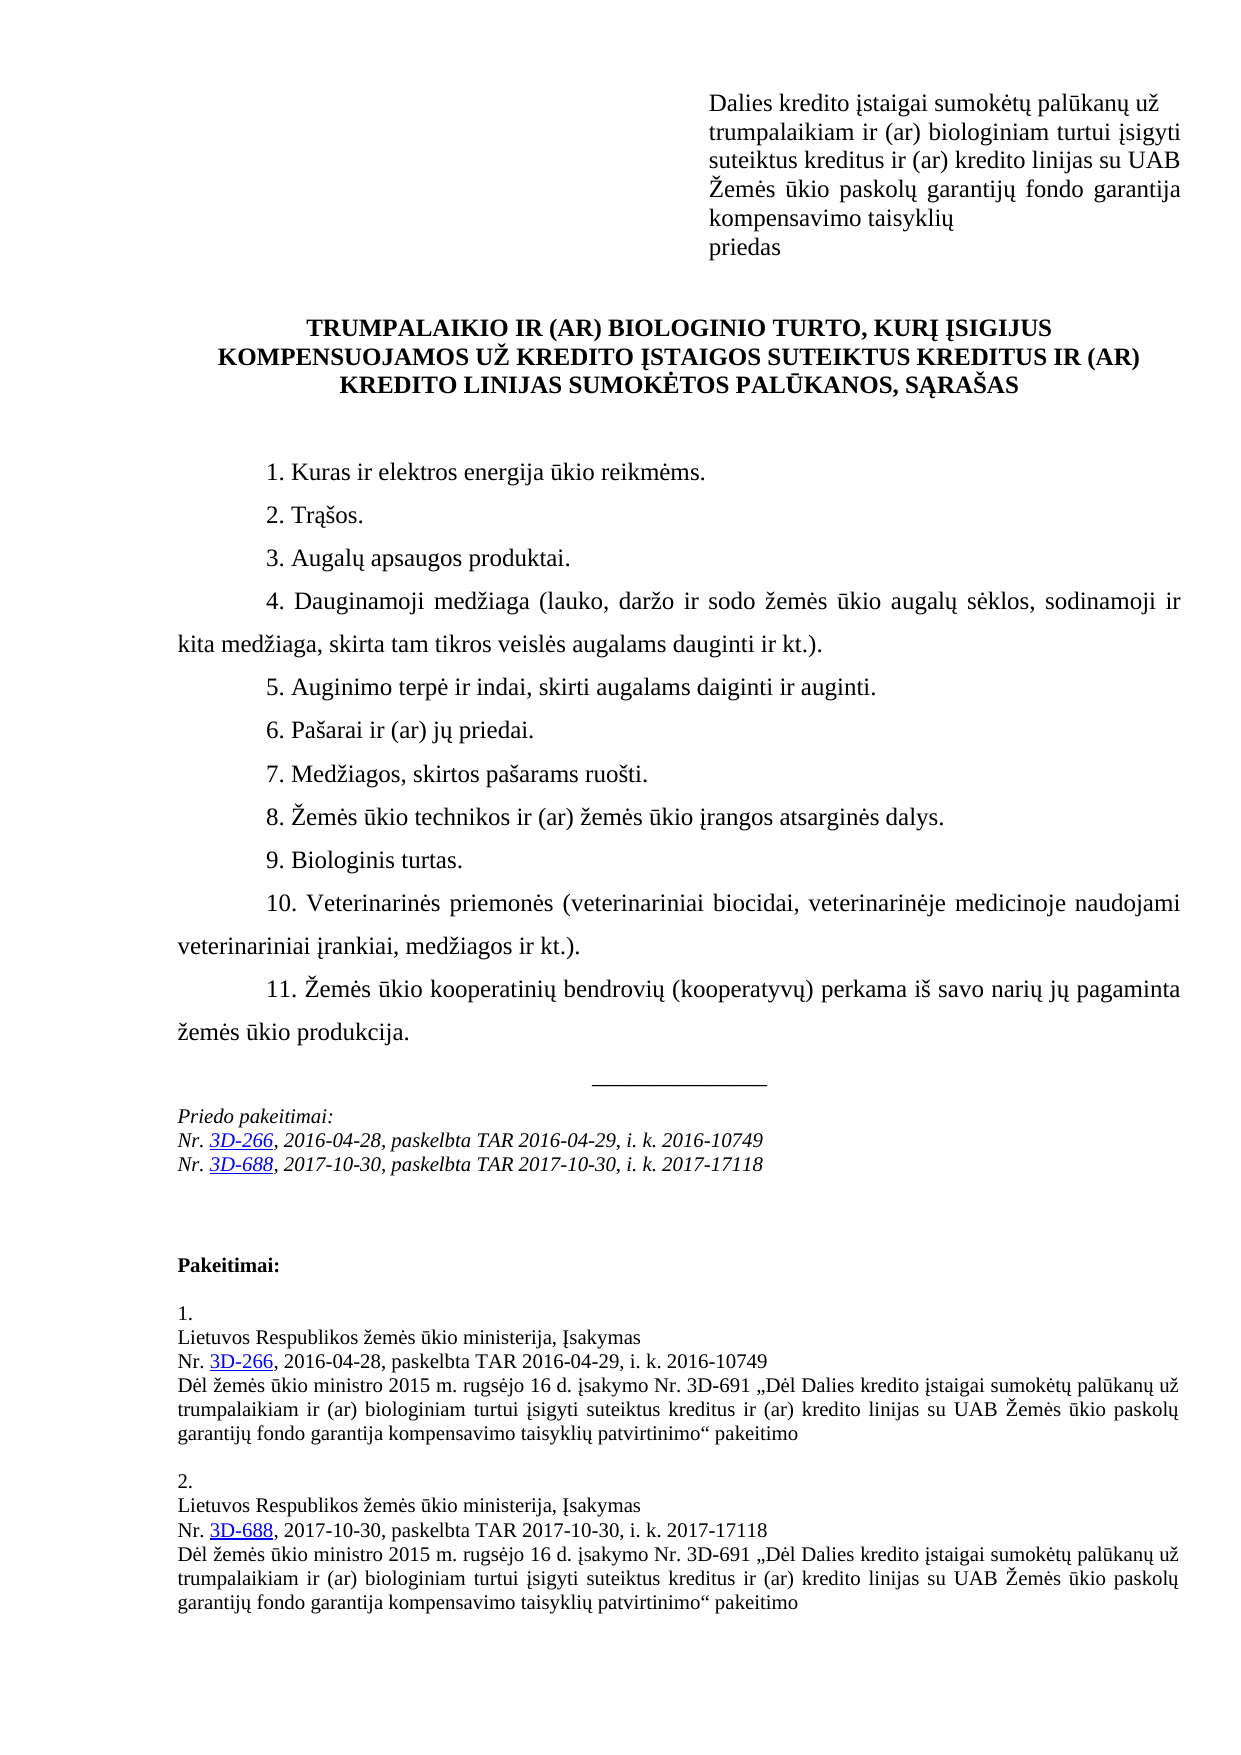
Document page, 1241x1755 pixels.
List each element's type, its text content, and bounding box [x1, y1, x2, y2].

text Priedo pakeitimai: [177, 1104, 1181, 1128]
text 4. Dauginamoji medžiaga (lauko, daržo ir sodo žemės ūkio augalų sėklos, sodinamoji ir kita medžiaga, skirta tam tikros veislės augalams dauginti ir kt.). [177, 586, 1181, 658]
text 1. Kuras ir elektros energija ūkio reikmėms. [177, 457, 1181, 486]
text Nr. 3D-266, 2016-04-28, paskelbta TAR 2016-04-29, i. k. 2016-10749 [177, 1349, 1181, 1373]
text Nr. 3D-688, 2017-10-30, paskelbta TAR 2017-10-30, i. k. 2017-17118 [177, 1152, 1181, 1176]
text Dalies kredito įstaigai sumokėtų palūkanų už [574, 88, 1181, 117]
text Lietuvos Respublikos žemės ūkio ministerija, Įsakymas [177, 1493, 1181, 1517]
text Lietuvos Respublikos žemės ūkio ministerija, Įsakymas [177, 1325, 1181, 1349]
text priedas [709, 232, 1181, 260]
text Nr. 3D-688, 2017-10-30, paskelbta TAR 2017-10-30, i. k. 2017-17118 [177, 1517, 1181, 1542]
text Nr. 3D-266, 2016-04-28, paskelbta TAR 2016-04-29, i. k. 2016-10749 [177, 1128, 1181, 1152]
text 1. [177, 1301, 1181, 1325]
text 9. Biologinis turtas. [177, 845, 1181, 874]
text Dėl žemės ūkio ministro 2015 m. rugsėjo 16 d. įsakymo Nr. 3D-691 „Dėl Dalies kredito įstaigai sumokėtų palūkanų už trumpalaikiam ir (ar) biologiniam turtui įsigyti suteiktus kreditus ir (ar) kredito linijas su UAB Žemės ūkio paskolų garantijų fondo garantija kompensavimo taisyklių patvirtinimo“ pakeitimo [177, 1373, 1181, 1445]
text 2. Trąšos. [177, 500, 1181, 529]
text 11. Žemės ūkio kooperatinių bendrovių (kooperatyvų) perkama iš savo narių jų pagaminta žemės ūkio produkcija. [177, 974, 1181, 1046]
text 6. Pašarai ir (ar) jų priedai. [177, 716, 1181, 744]
text TRUMPALAIKIO IR (AR) BIOLOGINIO TURTO, KURĮ ĮSIGIJUS KOMPENSUOJAMOS UŽ KREDITO ĮSTAIGOS SUTEIKTUS KREDITUS IR (AR) KREDITO LINIJAS SUMOKĖTOS PALŪKANOS, SĄRAŠAS [177, 313, 1181, 399]
text 2. [177, 1469, 1181, 1493]
text 3. Augalų apsaugos produktai. [177, 543, 1181, 572]
text Pakeitimai: [177, 1253, 1181, 1277]
text 10. Veterinarinės priemonės (veterinariniai biocidai, veterinarinėje medicinoje naudojami veterinariniai įrankiai, medžiagos ir kt.). [177, 888, 1181, 960]
text 7. Medžiagos, skirtos pašarams ruošti. [177, 759, 1181, 787]
text trumpalaikiam ir (ar) biologiniam turtui įsigyti suteiktus kreditus ir (ar) kredito linijas su UAB Žemės ūkio paskolų garantijų fondo garantija kompensavimo taisyklių [709, 117, 1181, 232]
text 5. Auginimo terpė ir indai, skirti augalams daiginti ir auginti. [177, 672, 1181, 701]
text 8. Žemės ūkio technikos ir (ar) žemės ūkio įrangos atsarginės dalys. [177, 802, 1181, 831]
text ______________ [177, 1061, 1181, 1089]
text Dėl žemės ūkio ministro 2015 m. rugsėjo 16 d. įsakymo Nr. 3D-691 „Dėl Dalies kredito įstaigai sumokėtų palūkanų už trumpalaikiam ir (ar) biologiniam turtui įsigyti suteiktus kreditus ir (ar) kredito linijas su UAB Žemės ūkio paskolų garantijų fondo garantija kompensavimo taisyklių patvirtinimo“ pakeitimo [177, 1542, 1181, 1614]
